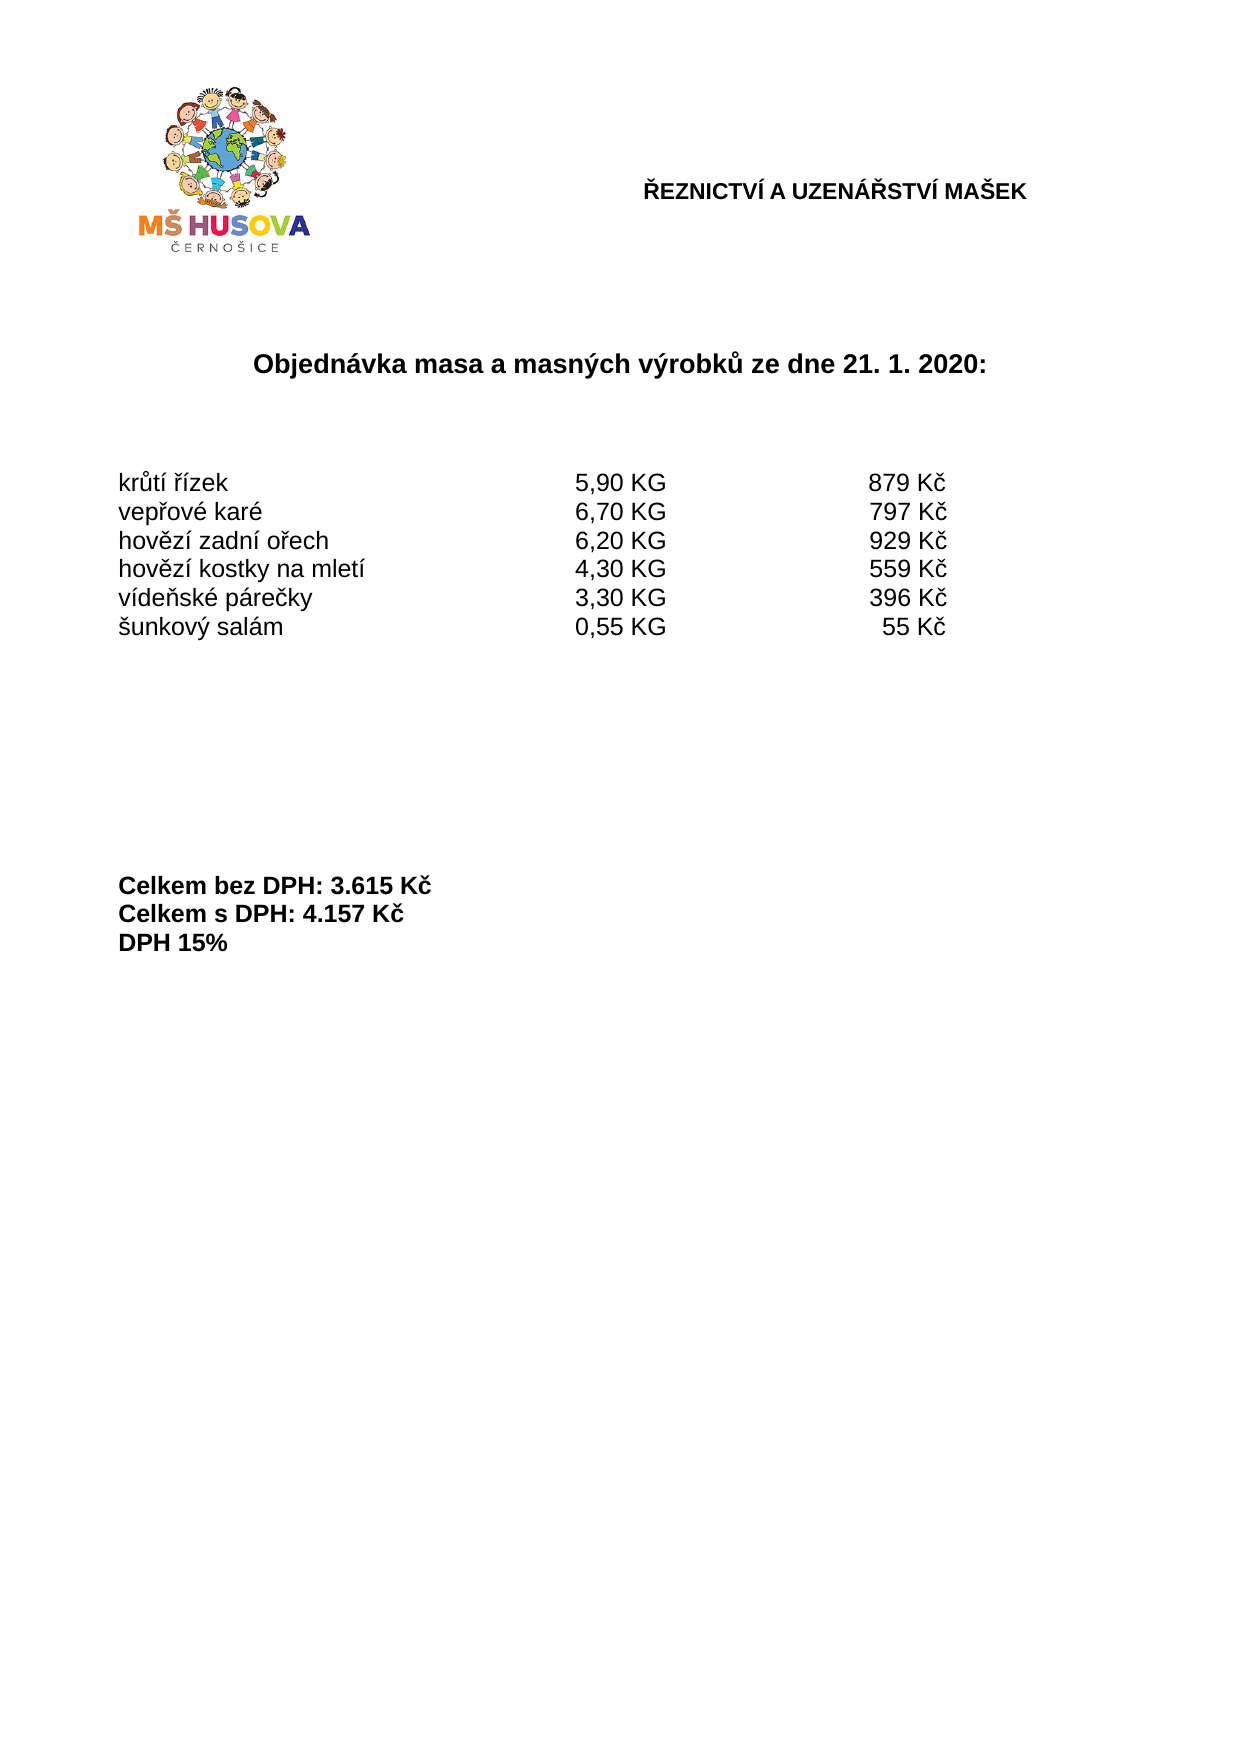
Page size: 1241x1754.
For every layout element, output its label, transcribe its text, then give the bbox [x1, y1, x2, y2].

text vepřové karé 6,70 KG 797 Kč [118, 497, 1122, 526]
text Celkem s DPH: 4.157 Kč [118, 899, 1122, 928]
text Objednávka masa a masných výrobků ze dne 21. 1. 2020: [118, 348, 1122, 379]
text vídeňské párečky 3,30 KG 396 Kč [118, 583, 1122, 612]
text Celkem bez DPH: 3.615 Kč [118, 871, 1122, 899]
text hovězí zadní ořech 6,20 KG 929 Kč [118, 526, 1122, 554]
text krůtí řízek 5,90 KG 879 Kč [118, 468, 1122, 497]
text DPH 15% [118, 928, 1122, 957]
text šunkový salám 0,55 KG 55 Kč [118, 612, 1122, 641]
text ŘEZNICTVÍ A UZENÁŘSTVÍ MAŠEK [319, 176, 1122, 204]
text hovězí kostky na mletí 4,30 KG 559 Kč [118, 554, 1122, 583]
